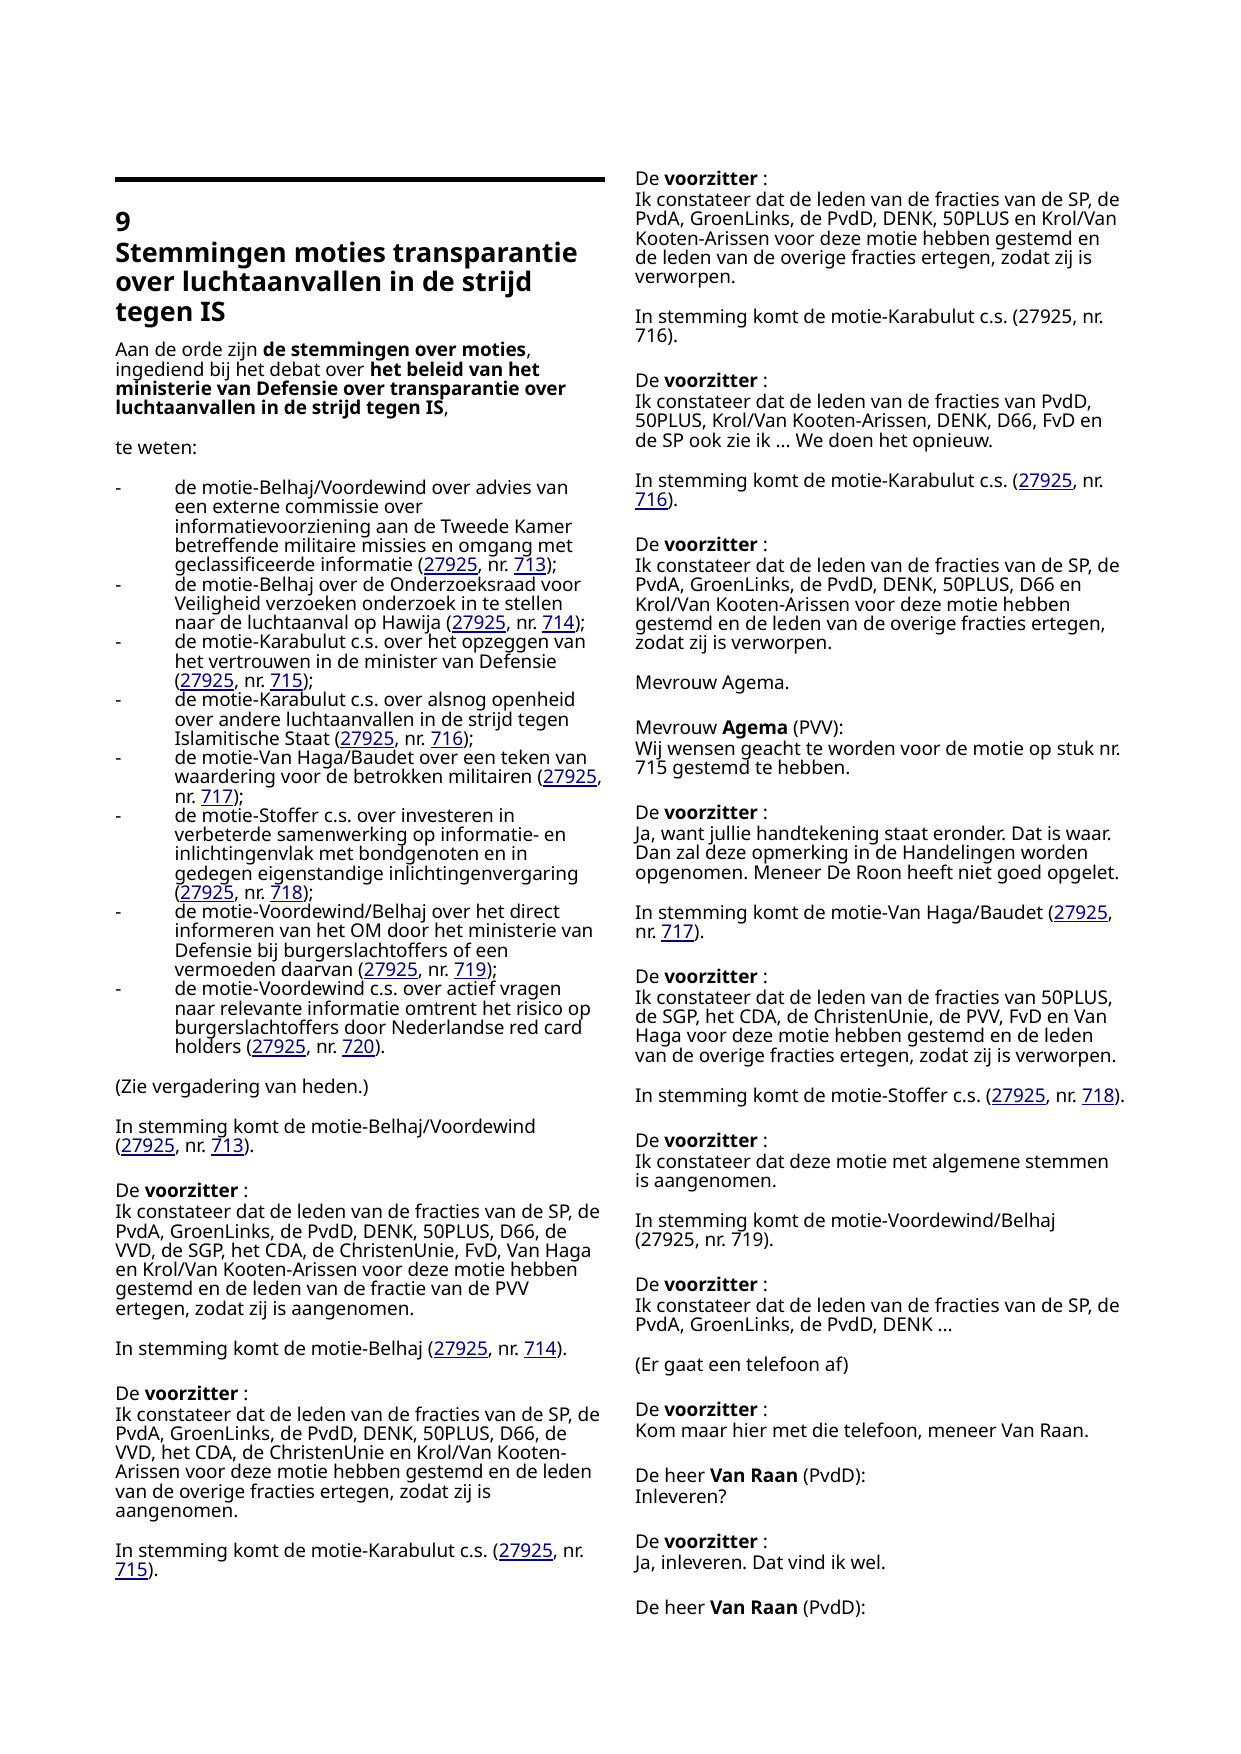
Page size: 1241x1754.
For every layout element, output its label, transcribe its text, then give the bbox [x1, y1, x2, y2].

list de motie-Karabulut c.s. over het opzeggen van het vertrouwen in de minister van Defensie (27925, nr. 715); [115, 633, 605, 691]
text Ik constateer dat de leden van de fracties van de SP, de PvdA, GroenLinks, de PvdD, DENK ... [635, 1297, 1125, 1336]
text De voorzitter : [635, 165, 1125, 191]
text In stemming komt de motie-Karabulut c.s. (27925, nr. 715). [115, 1542, 605, 1581]
text Ik constateer dat de leden van de fracties van 50PLUS, de SGP, het CDA, de ChristenUnie, de PVV, FvD en Van Haga voor deze motie hebben gestemd en de leden van de overige fracties ertegen, zodat zij is verworpen. [635, 989, 1125, 1066]
text De voorzitter : [635, 799, 1125, 825]
text De voorzitter : [115, 1178, 605, 1203]
text De heer Van Raan (PvdD): [635, 1594, 1125, 1620]
list de motie-Van Haga/Baudet over een teken van waardering voor de betrokken militairen (27925, nr. 717); [115, 749, 605, 807]
list de motie-Belhaj/Voordewind over advies van een externe commissie over informatievoorziening aan de Tweede Kamer betreffende militaire missies en omgang met geclassificeerde informatie (27925, nr. 713); [115, 479, 605, 576]
text te weten: [115, 439, 605, 458]
text In stemming komt de motie-Karabulut c.s. (27925, nr. 716). [635, 472, 1125, 510]
list de motie-Voordewind c.s. over actief vragen naar relevante informatie omtrent het risico op burgerslachtoffers door Nederlandse red card holders (27925, nr. 720). [115, 980, 605, 1057]
text De voorzitter : [635, 963, 1125, 989]
text De voorzitter : [635, 1127, 1125, 1153]
text (Er gaat een telefoon af) [635, 1356, 1125, 1376]
text (Zie vergadering van heden.) [115, 1078, 605, 1097]
text De voorzitter : [115, 1380, 605, 1406]
text Mevrouw Agema (PVV): [635, 714, 1125, 740]
text Kom maar hier met die telefoon, meneer Van Raan. [635, 1422, 1125, 1441]
text 9 [115, 203, 605, 239]
list de motie-Belhaj over de Onderzoeksraad voor Veiligheid verzoeken onderzoek in te stellen naar de luchtaanval op Hawija (27925, nr. 714); [115, 576, 605, 633]
text Ik constateer dat de leden van de fracties van de SP, de PvdA, GroenLinks, de PvdD, DENK, 50PLUS, D66, de VVD, de SGP, het CDA, de ChristenUnie, FvD, Van Haga en Krol/Van Kooten-Arissen voor deze motie hebben gestemd en de leden van de fractie van de PVV ertegen, zodat zij is aangenomen. [115, 1203, 605, 1319]
text De heer Van Raan (PvdD): [635, 1462, 1125, 1488]
text De voorzitter : [635, 367, 1125, 393]
text Ja, inleveren. Dat vind ik wel. [635, 1554, 1125, 1573]
text De voorzitter : [635, 1396, 1125, 1422]
text Ik constateer dat deze motie met algemene stemmen is aangenomen. [635, 1153, 1125, 1191]
text In stemming komt de motie-Belhaj/Voordewind (27925, nr. 713). [115, 1118, 605, 1157]
text In stemming komt de motie-Van Haga/Baudet (27925, nr. 717). [635, 904, 1125, 942]
list de motie-Stoffer c.s. over investeren in verbeterde samenwerking op informatie- en inlichtingenvlak met bondgenoten en in gedegen eigenstandige inlichtingenvergaring (27925, nr. 718); [115, 807, 605, 903]
text Ik constateer dat de leden van de fracties van de SP, de PvdA, GroenLinks, de PvdD, DENK, 50PLUS, D66, de VVD, het CDA, de ChristenUnie en Krol/Van Kooten-Arissen voor deze motie hebben gestemd en de leden van de overige fracties ertegen, zodat zij is aangenomen. [115, 1406, 605, 1521]
text De voorzitter : [635, 1271, 1125, 1297]
text De voorzitter : [635, 1528, 1125, 1554]
text Aan de orde zijn de stemmingen over moties, ingediend bij het debat over het beleid van het ministerie van Defensie over transparantie over luchtaanvallen in de strijd tegen IS, [115, 341, 605, 418]
text In stemming komt de motie-Belhaj (27925, nr. 714). [115, 1340, 605, 1359]
text De voorzitter : [635, 531, 1125, 557]
text Mevrouw Agema. [635, 674, 1125, 693]
text Ik constateer dat de leden van de fracties van de SP, de PvdA, GroenLinks, de PvdD, DENK, 50PLUS, D66 en Krol/Van Kooten-Arissen voor deze motie hebben gestemd en de leden van de overige fracties ertegen, zodat zij is verworpen. [635, 557, 1125, 653]
text In stemming komt de motie-Karabulut c.s. (27925, nr. 716). [635, 308, 1125, 347]
text Ik constateer dat de leden van de fracties van de SP, de PvdA, GroenLinks, de PvdD, DENK, 50PLUS en Krol/Van Kooten-Arissen voor deze motie hebben gestemd en de leden van de overige fracties ertegen, zodat zij is verworpen. [635, 191, 1125, 287]
text Wij wensen geacht te worden voor de motie op stuk nr. 715 gestemd te hebben. [635, 740, 1125, 778]
list de motie-Voordewind/Belhaj over het direct informeren van het OM door het ministerie van Defensie bij burgerslachtoffers of een vermoeden daarvan (27925, nr. 719); [115, 903, 605, 980]
text Ik constateer dat de leden van de fracties van PvdD, 50PLUS, Krol/Van Kooten-Arissen, DENK, D66, FvD en de SP ook zie ik ... We doen het opnieuw. [635, 393, 1125, 451]
text Inleveren? [635, 1488, 1125, 1507]
text Ja, want jullie handtekening staat eronder. Dat is waar. Dan zal deze opmerking in de Handelingen worden opgenomen. Meneer De Roon heeft niet goed opgelet. [635, 825, 1125, 883]
text In stemming komt de motie-Stoffer c.s. (27925, nr. 718). [635, 1087, 1125, 1106]
text In stemming komt de motie-Voordewind/Belhaj (27925, nr. 719). [635, 1212, 1125, 1250]
text Stemmingen moties transparantie over luchtaanvallen in de strijd tegen IS [115, 239, 605, 341]
list de motie-Karabulut c.s. over alsnog openheid over andere luchtaanvallen in de strijd tegen Islamitische Staat (27925, nr. 716); [115, 691, 605, 749]
